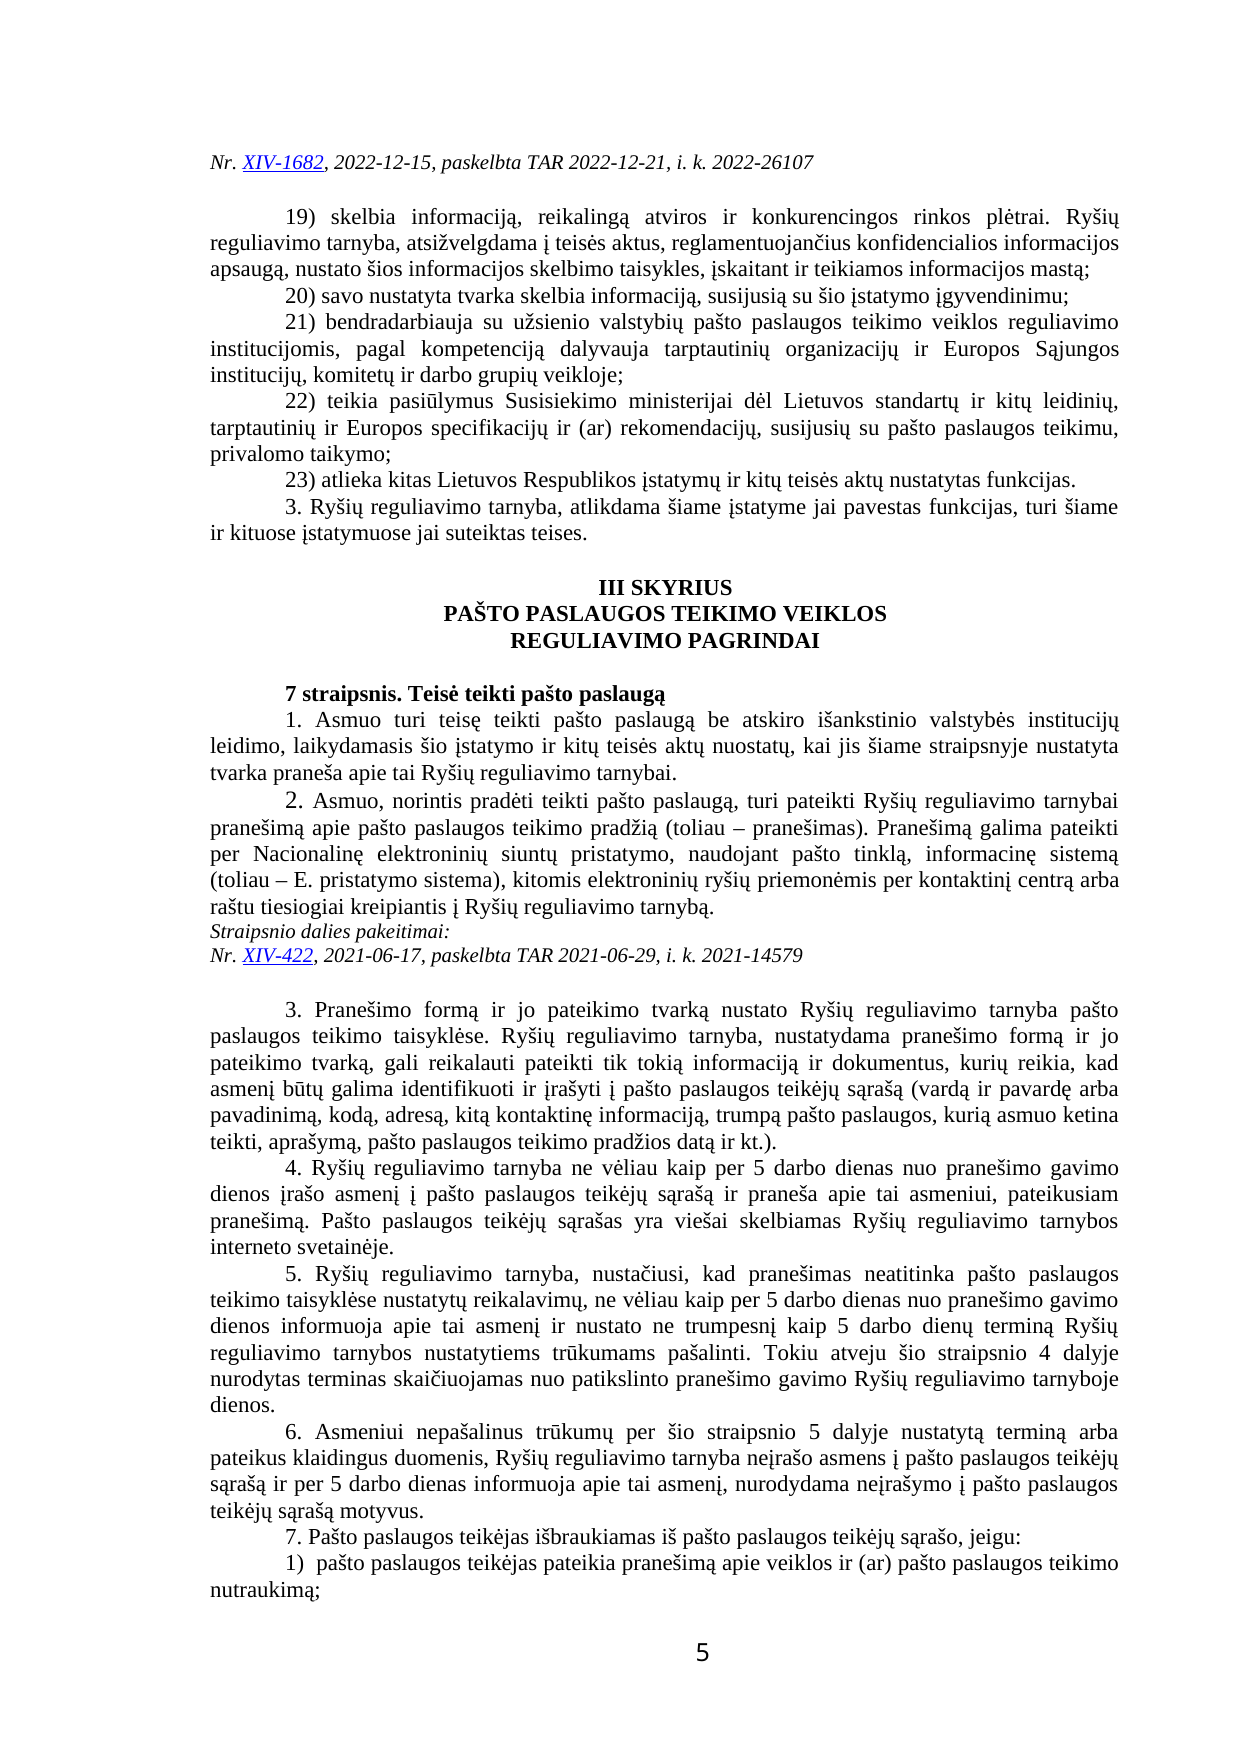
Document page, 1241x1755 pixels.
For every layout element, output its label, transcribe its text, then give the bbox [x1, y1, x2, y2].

text 22) teikia pasiūlymus Susisiekimo ministerijai dėl Lietuvos standartų ir kitų leidinių, tarptautinių ir Europos specifikacijų ir (ar) rekomendacijų, susijusių su pašto paslaugos teikimu, privalomo taikymo; [210, 387, 1120, 466]
text 3. Pranešimo formą ir jo pateikimo tvarką nustato Ryšių reguliavimo tarnyba pašto paslaugos teikimo taisyklėse. Ryšių reguliavimo tarnyba, nustatydama pranešimo formą ir jo pateikimo tvarką, gali reikalauti pateikti tik tokią informaciją ir dokumentus, kurių reikia, kad asmenį būtų galima identifikuoti ir įrašyti į pašto paslaugos teikėjų sąrašą (vardą ir pavardę arba pavadinimą, kodą, adresą, kitą kontaktinę informaciją, trumpą pašto paslaugos, kurią asmuo ketina teikti, aprašymą, pašto paslaugos teikimo pradžios datą ir kt.). [210, 996, 1120, 1154]
text III SKYRIUS [210, 574, 1120, 601]
text 6. Asmeniui nepašalinus trūkumų per šio straipsnio 5 dalyje nustatytą terminą arba pateikus klaidingus duomenis, Ryšių reguliavimo tarnyba neįrašo asmens į pašto paslaugos teikėjų sąrašą ir per 5 darbo dienas informuoja apie tai asmenį, nurodydama neįrašymo į pašto paslaugos teikėjų sąrašą motyvus. [210, 1418, 1120, 1523]
text 2. Asmuo, norintis pradėti teikti pašto paslaugą, turi pateikti Ryšių reguliavimo tarnybai pranešimą apie pašto paslaugos teikimo pradžią (toliau – pranešimas). Pranešimą galima pateikti per Nacionalinę elektroninių siuntų pristatymo, naudojant pašto tinklą, informacinę sistemą (toliau – E. pristatymo sistema), kitomis elektroninių ryšių priemonėmis per kontaktinį centrą arba raštu tiesiogiai kreipiantis į Ryšių reguliavimo tarnybą. [210, 785, 1120, 919]
text Straipsnio dalies pakeitimai: [210, 919, 1120, 943]
text REGULIAVIMO PAGRINDAI [210, 627, 1120, 653]
text 4. Ryšių reguliavimo tarnyba ne vėliau kaip per 5 darbo dienas nuo pranešimo gavimo dienos įrašo asmenį į pašto paslaugos teikėjų sąrašą ir praneša apie tai asmeniui, pateikusiam pranešimą. Pašto paslaugos teikėjų sąrašas yra viešai skelbiamas Ryšių reguliavimo tarnybos interneto svetainėje. [210, 1154, 1120, 1259]
text PAŠTO PASLAUGOS TEIKIMO VEIKLOS [210, 601, 1120, 627]
text 21) bendradarbiauja su užsienio valstybių pašto paslaugos teikimo veiklos reguliavimo institucijomis, pagal kompetenciją dalyvauja tarptautinių organizacijų ir Europos Sąjungos institucijų, komitetų ir darbo grupių veikloje; [210, 308, 1120, 387]
text 5. Ryšių reguliavimo tarnyba, nustačiusi, kad pranešimas neatitinka pašto paslaugos teikimo taisyklėse nustatytų reikalavimų, ne vėliau kaip per 5 darbo dienas nuo pranešimo gavimo dienos informuoja apie tai asmenį ir nustato ne trumpesnį kaip 5 darbo dienų terminą Ryšių reguliavimo tarnybos nustatytiems trūkumams pašalinti. Tokiu atveju šio straipsnio 4 dalyje nurodytas terminas skaičiuojamas nuo patikslinto pranešimo gavimo Ryšių reguliavimo tarnyboje dienos. [210, 1259, 1120, 1418]
text 1. Asmuo turi teisę teikti pašto paslaugą be atskiro išankstinio valstybės institucijų leidimo, laikydamasis šio įstatymo ir kitų teisės aktų nuostatų, kai jis šiame straipsnyje nustatyta tvarka praneša apie tai Ryšių reguliavimo tarnybai. [210, 706, 1120, 785]
text 20) savo nustatyta tvarka skelbia informaciją, susijusią su šio įstatymo įgyvendinimu; [210, 282, 1120, 308]
text 7 straipsnis. Teisė teikti pašto paslaugą [210, 679, 1120, 706]
text 19) skelbia informaciją, reikalingą atviros ir konkurencingos rinkos plėtrai. Ryšių reguliavimo tarnyba, atsižvelgdama į teisės aktus, reglamentuojančius konfidencialios informacijos apsaugą, nustato šios informacijos skelbimo taisykles, įskaitant ir teikiamos informacijos mastą; [210, 203, 1120, 282]
text 23) atlieka kitas Lietuvos Respublikos įstatymų ir kitų teisės aktų nustatytas funkcijas. [210, 466, 1120, 493]
text 7. Pašto paslaugos teikėjas išbraukiamas iš pašto paslaugos teikėjų sąrašo, jeigu: [210, 1523, 1120, 1549]
text 3. Ryšių reguliavimo tarnyba, atlikdama šiame įstatyme jai pavestas funkcijas, turi šiame ir kituose įstatymuose jai suteiktas teises. [210, 493, 1120, 545]
text 1) pašto paslaugos teikėjas pateikia pranešimą apie veiklos ir (ar) pašto paslaugos teikimo nutraukimą; [210, 1549, 1120, 1602]
text Nr. XIV-1682, 2022-12-15, paskelbta TAR 2022-12-21, i. k. 2022-26107 [210, 150, 1120, 174]
text Nr. XIV-422, 2021-06-17, paskelbta TAR 2021-06-29, i. k. 2021-14579 [210, 943, 1120, 967]
